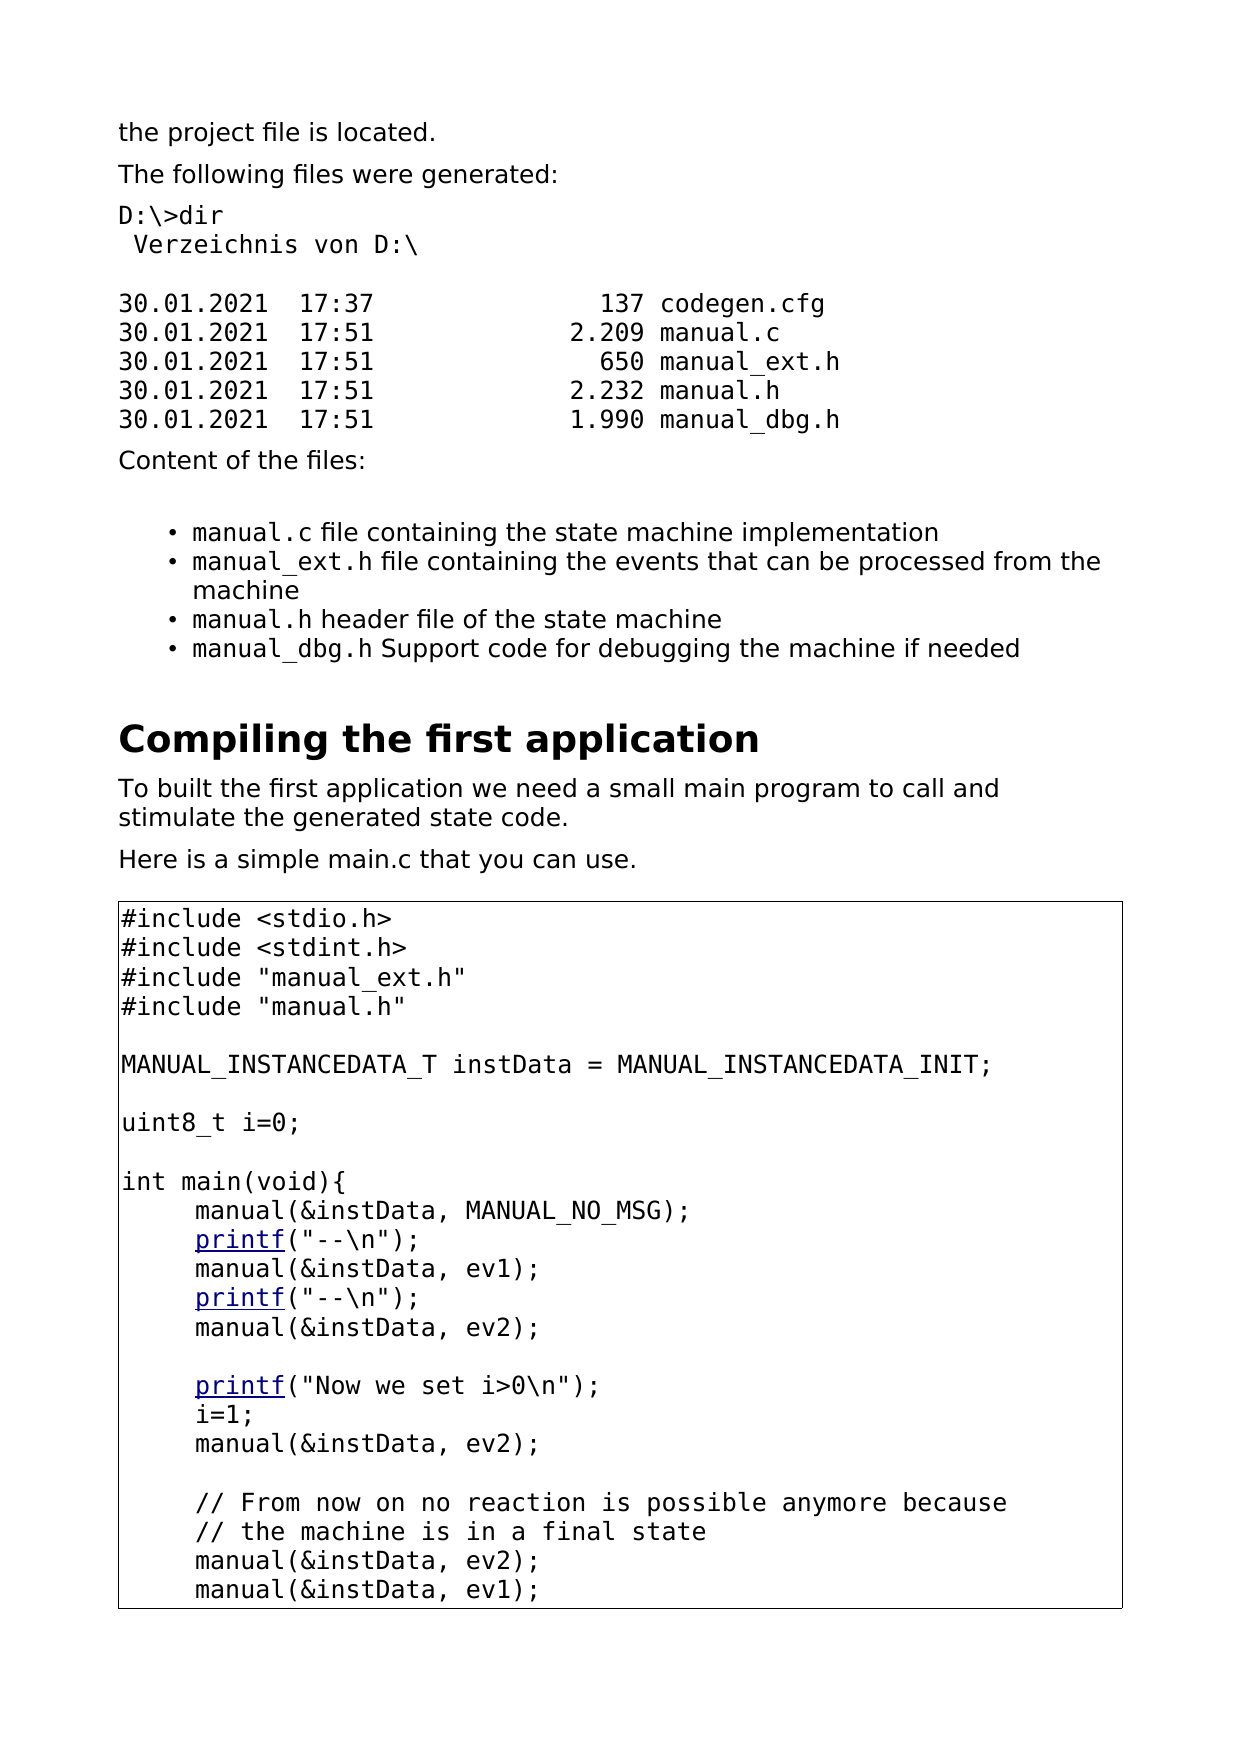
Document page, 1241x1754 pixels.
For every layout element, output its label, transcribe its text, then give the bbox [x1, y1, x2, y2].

list manual.h header file of the state machine [177, 605, 1122, 634]
subtitle Compiling the first application [118, 718, 1122, 762]
table_header #include <stdio.h> #include <stdint.h> #include "manual_ext.h" #include "manual.h" MANUAL_INSTANCEDATA_T instData = MANUAL_INSTANCEDATA_INIT; uint8_t i=0; int main(void){ manual(&instData, MANUAL_NO_MSG); printf("--\n"); manual(&instData, ev1); printf("--\n"); manual(&instData, ev2); printf("Now we set i>0\n"); i=1; manual(&instData, ev2); // From now on no reaction is possible anymore because // the machine is in a final state manual(&instData, ev2); manual(&instData, ev1); [119, 902, 1122, 1607]
list manual.c file containing the state machine implementation [177, 518, 1122, 547]
text the project file is located. [118, 118, 1122, 147]
text The following files were generated: [118, 160, 1122, 189]
text To built the first application we need a small main program to call and stimulate the generated state code. [118, 774, 1122, 832]
list manual_ext.h file containing the events that can be processed from the machine [177, 547, 1122, 605]
text Here is a simple main.c that you can use. [118, 845, 1122, 874]
text D:\>dir Verzeichnis von D:\ 30.01.2021 17:37 137 codegen.cfg 30.01.2021 17:51 2.209 manual.c 30.01.2021 17:51 650 manual_ext.h 30.01.2021 17:51 2.232 manual.h 30.01.2021 17:51 1.990 manual_dbg.h [118, 201, 1122, 435]
text Content of the files: [118, 447, 1122, 476]
list manual_dbg.h Support code for debugging the machine if needed [177, 634, 1122, 663]
